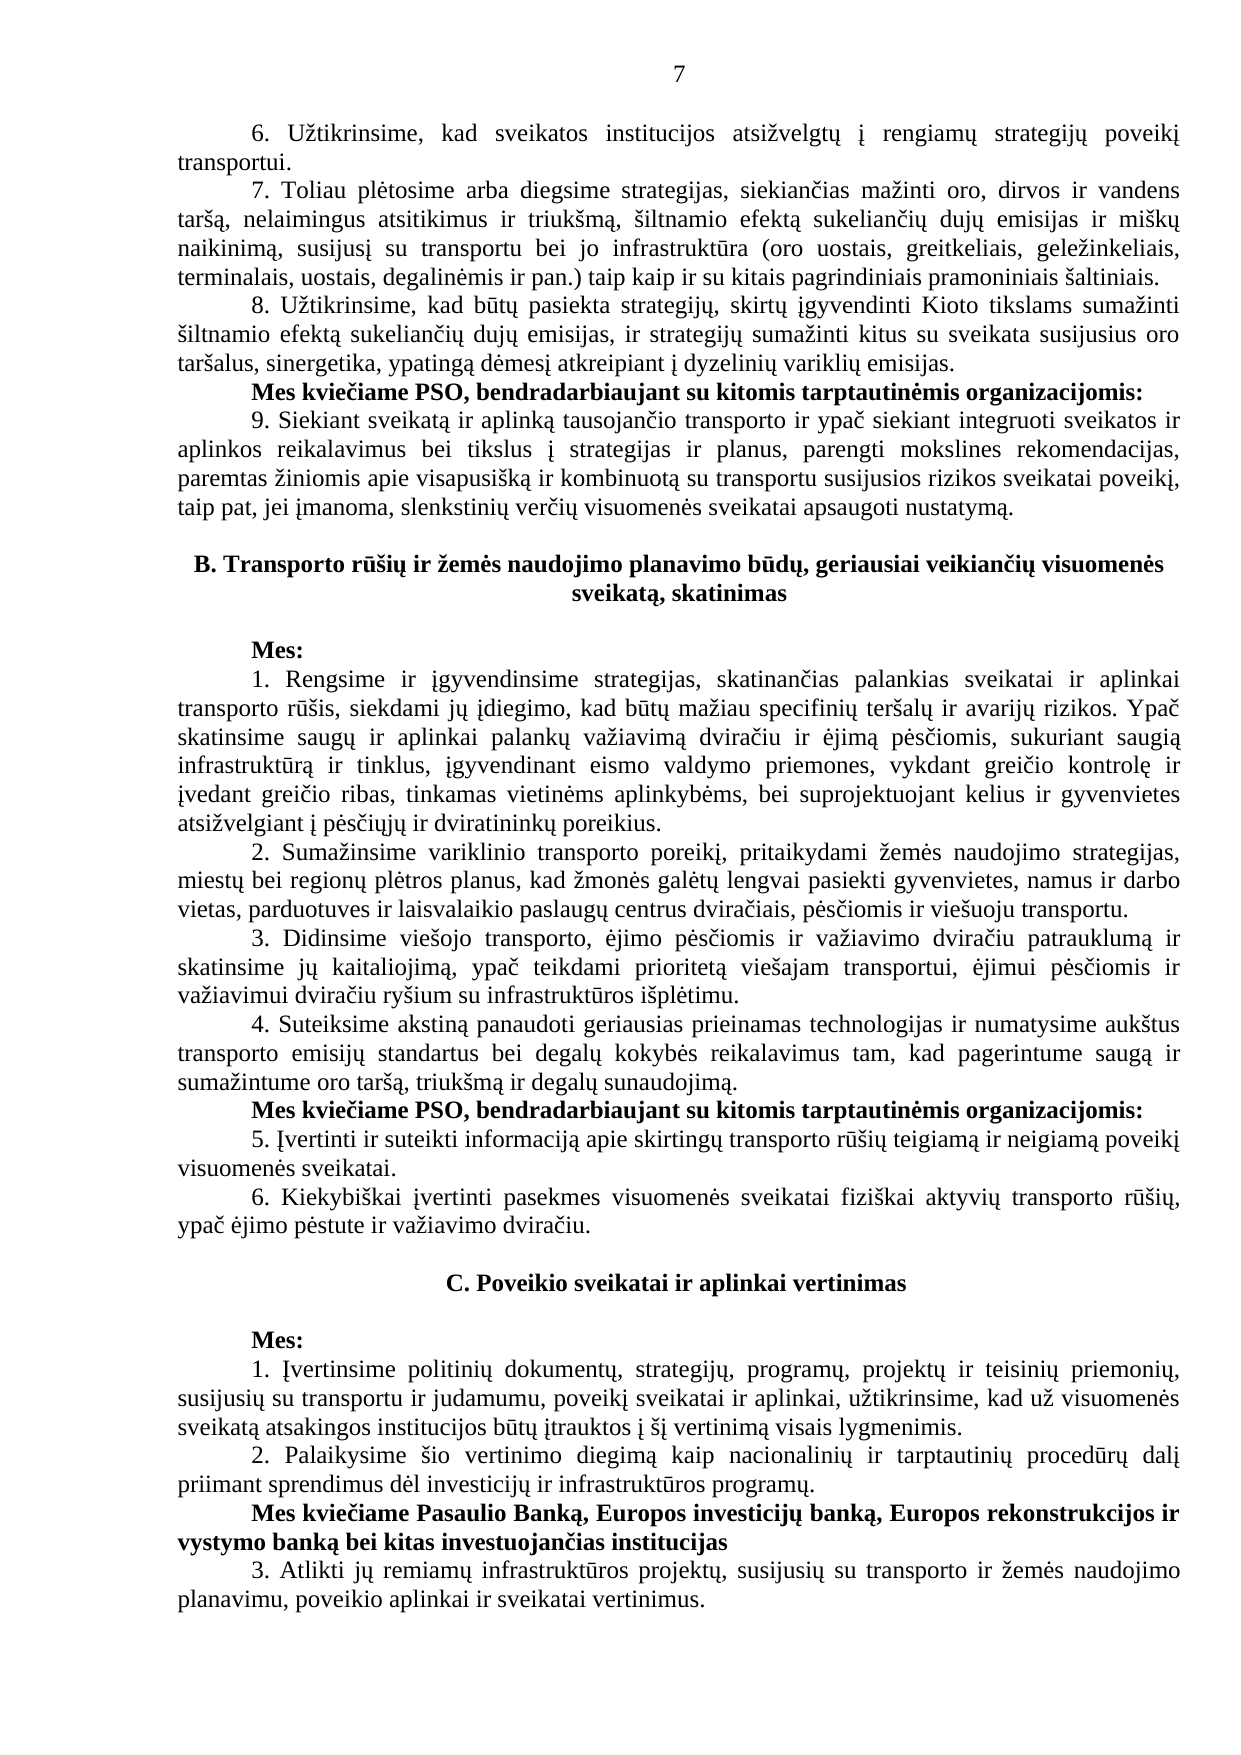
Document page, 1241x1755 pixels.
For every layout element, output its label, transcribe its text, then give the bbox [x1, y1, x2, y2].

text Mes: [177, 1326, 1181, 1354]
text 2. Sumažinsime variklinio transporto poreikį, pritaikydami žemės naudojimo strategijas, miestų bei regionų plėtros planus, kad žmonės galėtų lengvai pasiekti gyvenvietes, namus ir darbo vietas, parduotuves ir laisvalaikio paslaugų centrus dviračiais, pėsčiomis ir viešuoju transportu. [177, 837, 1181, 923]
text 9. Siekiant sveikatą ir aplinką tausojančio transporto ir ypač siekiant integruoti sveikatos ir aplinkos reikalavimus bei tikslus į strategijas ir planus, parengti mokslines rekomendacijas, paremtas žiniomis apie visapusišką ir kombinuotą su transportu susijusios rizikos sveikatai poveikį, taip pat, jei įmanoma, slenkstinių verčių visuomenės sveikatai apsaugoti nustatymą. [177, 406, 1181, 521]
text 6. Užtikrinsime, kad sveikatos institucijos atsižvelgtų į rengiamų strategijų poveikį transportui. [177, 118, 1181, 176]
text 4. Suteiksime akstiną panaudoti geriausias prieinamas technologijas ir numatysime aukštus transporto emisijų standartus bei degalų kokybės reikalavimus tam, kad pagerintume saugą ir sumažintume oro taršą, triukšmą ir degalų sunaudojimą. [177, 1009, 1181, 1096]
text 3. Atlikti jų remiamų infrastruktūros projektų, susijusių su transporto ir žemės naudojimo planavimu, poveikio aplinkai ir sveikatai vertinimus. [177, 1556, 1181, 1613]
text 2. Palaikysime šio vertinimo diegimą kaip nacionalinių ir tarptautinių procedūrų dalį priimant sprendimus dėl investicijų ir infrastruktūros programų. [177, 1441, 1181, 1498]
text 1. Įvertinsime politinių dokumentų, strategijų, programų, projektų ir teisinių priemonių, susijusių su transportu ir judamumu, poveikį sveikatai ir aplinkai, užtikrinsime, kad už visuomenės sveikatą atsakingos institucijos būtų įtrauktos į šį vertinimą visais lygmenimis. [177, 1354, 1181, 1441]
text 7. Toliau plėtosime arba diegsime strategijas, siekiančias mažinti oro, dirvos ir vandens taršą, nelaimingus atsitikimus ir triukšmą, šiltnamio efektą sukeliančių dujų emisijas ir miškų naikinimą, susijusį su transportu bei jo infrastruktūra (oro uostais, greitkeliais, geležinkeliais, terminalais, uostais, degalinėmis ir pan.) taip kaip ir su kitais pagrindiniais pramoniniais šaltiniais. [177, 176, 1181, 291]
text 1. Rengsime ir įgyvendinsime strategijas, skatinančias palankias sveikatai ir aplinkai transporto rūšis, siekdami jų įdiegimo, kad būtų mažiau specifinių teršalų ir avarijų rizikos. Ypač skatinsime saugų ir aplinkai palankų važiavimą dviračiu ir ėjimą pėsčiomis, sukuriant saugią infrastruktūrą ir tinklus, įgyvendinant eismo valdymo priemones, vykdant greičio kontrolę ir įvedant greičio ribas, tinkamas vietinėms aplinkybėms, bei suprojektuojant kelius ir gyvenvietes atsižvelgiant į pėsčiųjų ir dviratininkų poreikius. [177, 664, 1181, 837]
text 8. Užtikrinsime, kad būtų pasiekta strategijų, skirtų įgyvendinti Kioto tikslams sumažinti šiltnamio efektą sukeliančių dujų emisijas, ir strategijų sumažinti kitus su sveikata susijusius oro taršalus, sinergetika, ypatingą dėmesį atkreipiant į dyzelinių variklių emisijas. [177, 291, 1181, 377]
text Mes: [177, 636, 1181, 664]
text Mes kviečiame PSO, bendradarbiaujant su kitomis tarptautinėmis organizacijomis: [177, 377, 1181, 406]
text 3. Didinsime viešojo transporto, ėjimo pėsčiomis ir važiavimo dviračiu patrauklumą ir skatinsime jų kaitaliojimą, ypač teikdami prioritetą viešajam transportui, ėjimui pėsčiomis ir važiavimui dviračiu ryšium su infrastruktūros išplėtimu. [177, 923, 1181, 1009]
text B. Transporto rūšių ir žemės naudojimo planavimo būdų, geriausiai veikiančių visuomenės sveikatą, skatinimas [177, 549, 1181, 607]
text 6. Kiekybiškai įvertinti pasekmes visuomenės sveikatai fiziškai aktyvių transporto rūšių, ypač ėjimo pėstute ir važiavimo dviračiu. [177, 1182, 1181, 1239]
text C. Poveikio sveikatai ir aplinkai vertinimas [177, 1268, 1181, 1297]
text Mes kviečiame Pasaulio Banką, Europos investicijų banką, Europos rekonstrukcijos ir vystymo banką bei kitas investuojančias institucijas [177, 1498, 1181, 1556]
text 5. Įvertinti ir suteikti informaciją apie skirtingų transporto rūšių teigiamą ir neigiamą poveikį visuomenės sveikatai. [177, 1124, 1181, 1182]
text Mes kviečiame PSO, bendradarbiaujant su kitomis tarptautinėmis organizacijomis: [177, 1096, 1181, 1124]
